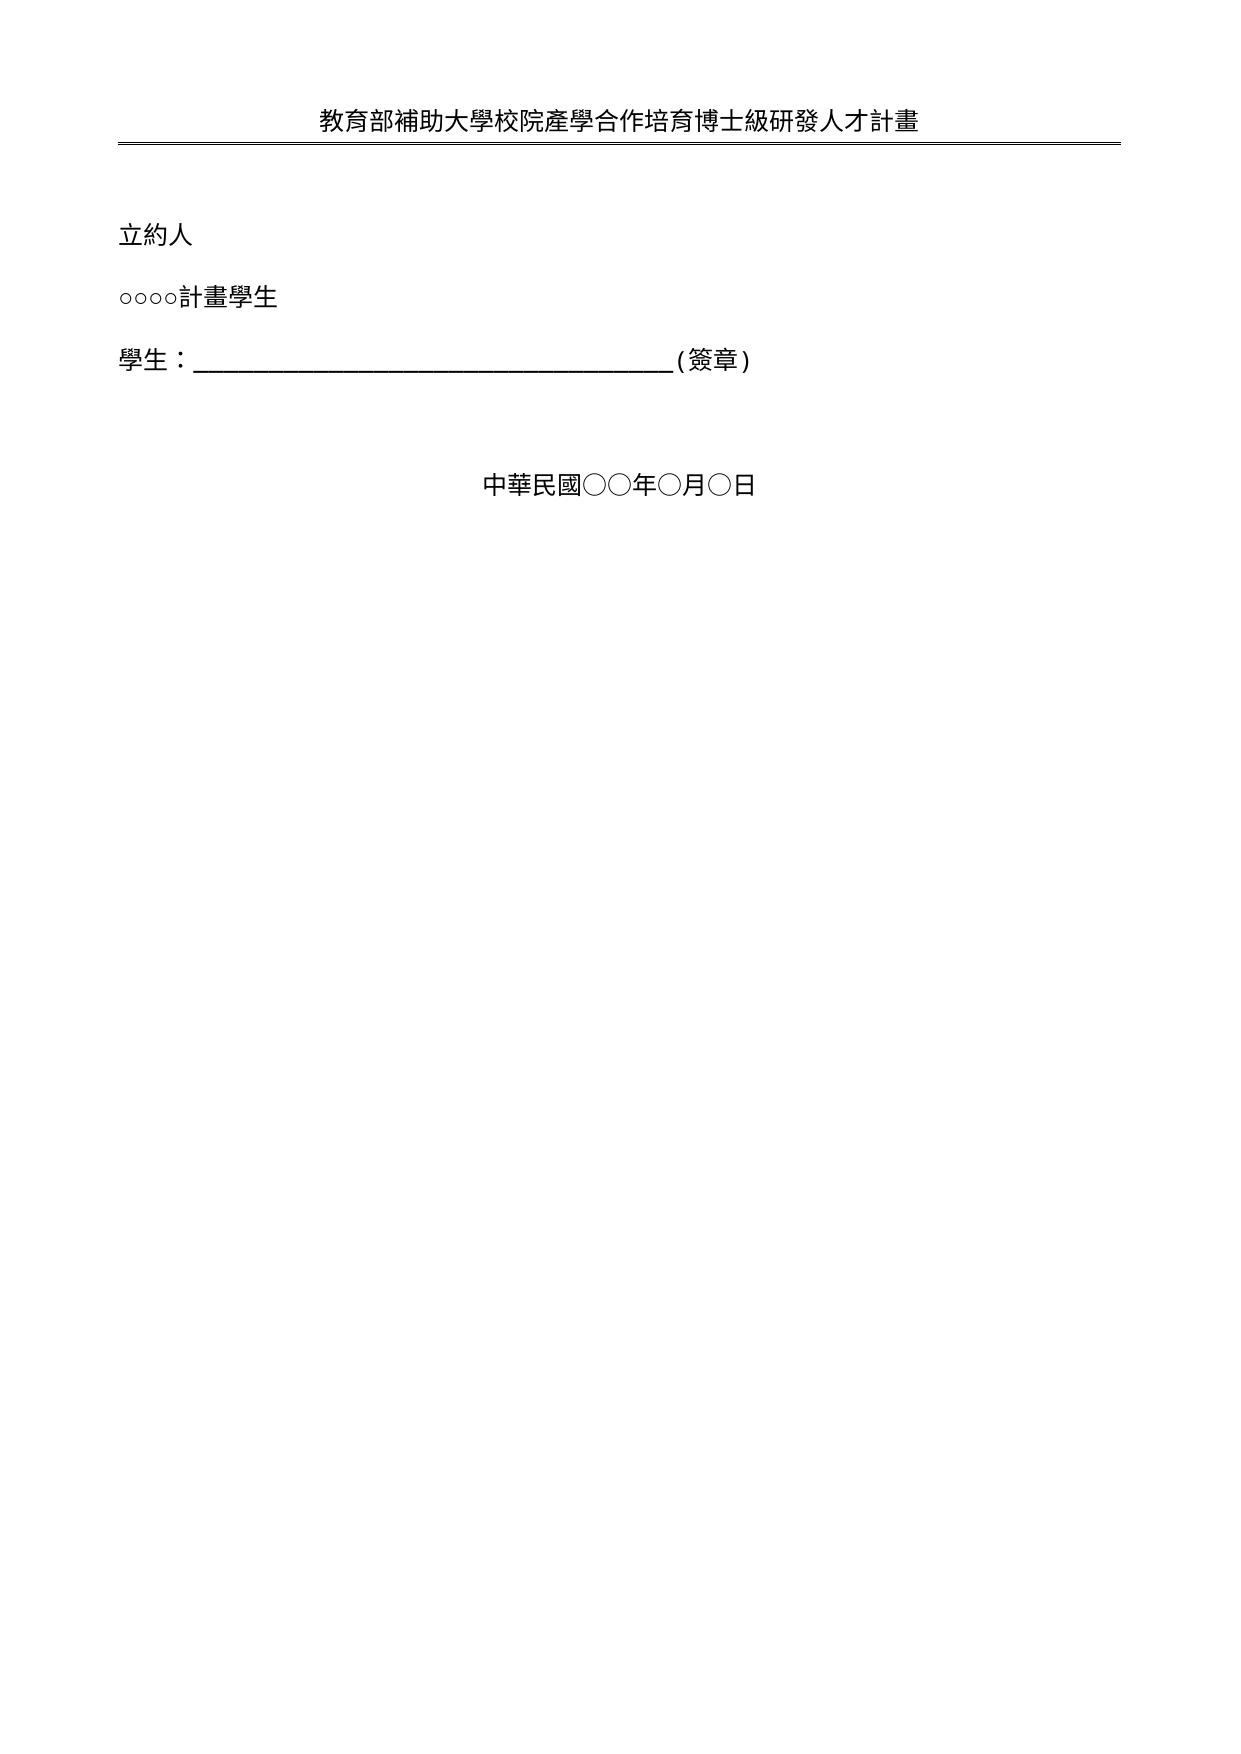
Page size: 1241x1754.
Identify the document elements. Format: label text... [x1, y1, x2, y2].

text ○○○○計畫學生 [118, 254, 1122, 317]
text 立約人 [118, 192, 1122, 254]
text 學生：________________________________(簽章) [118, 317, 1122, 379]
text 中華民國○○年○月○日 [118, 442, 1122, 504]
